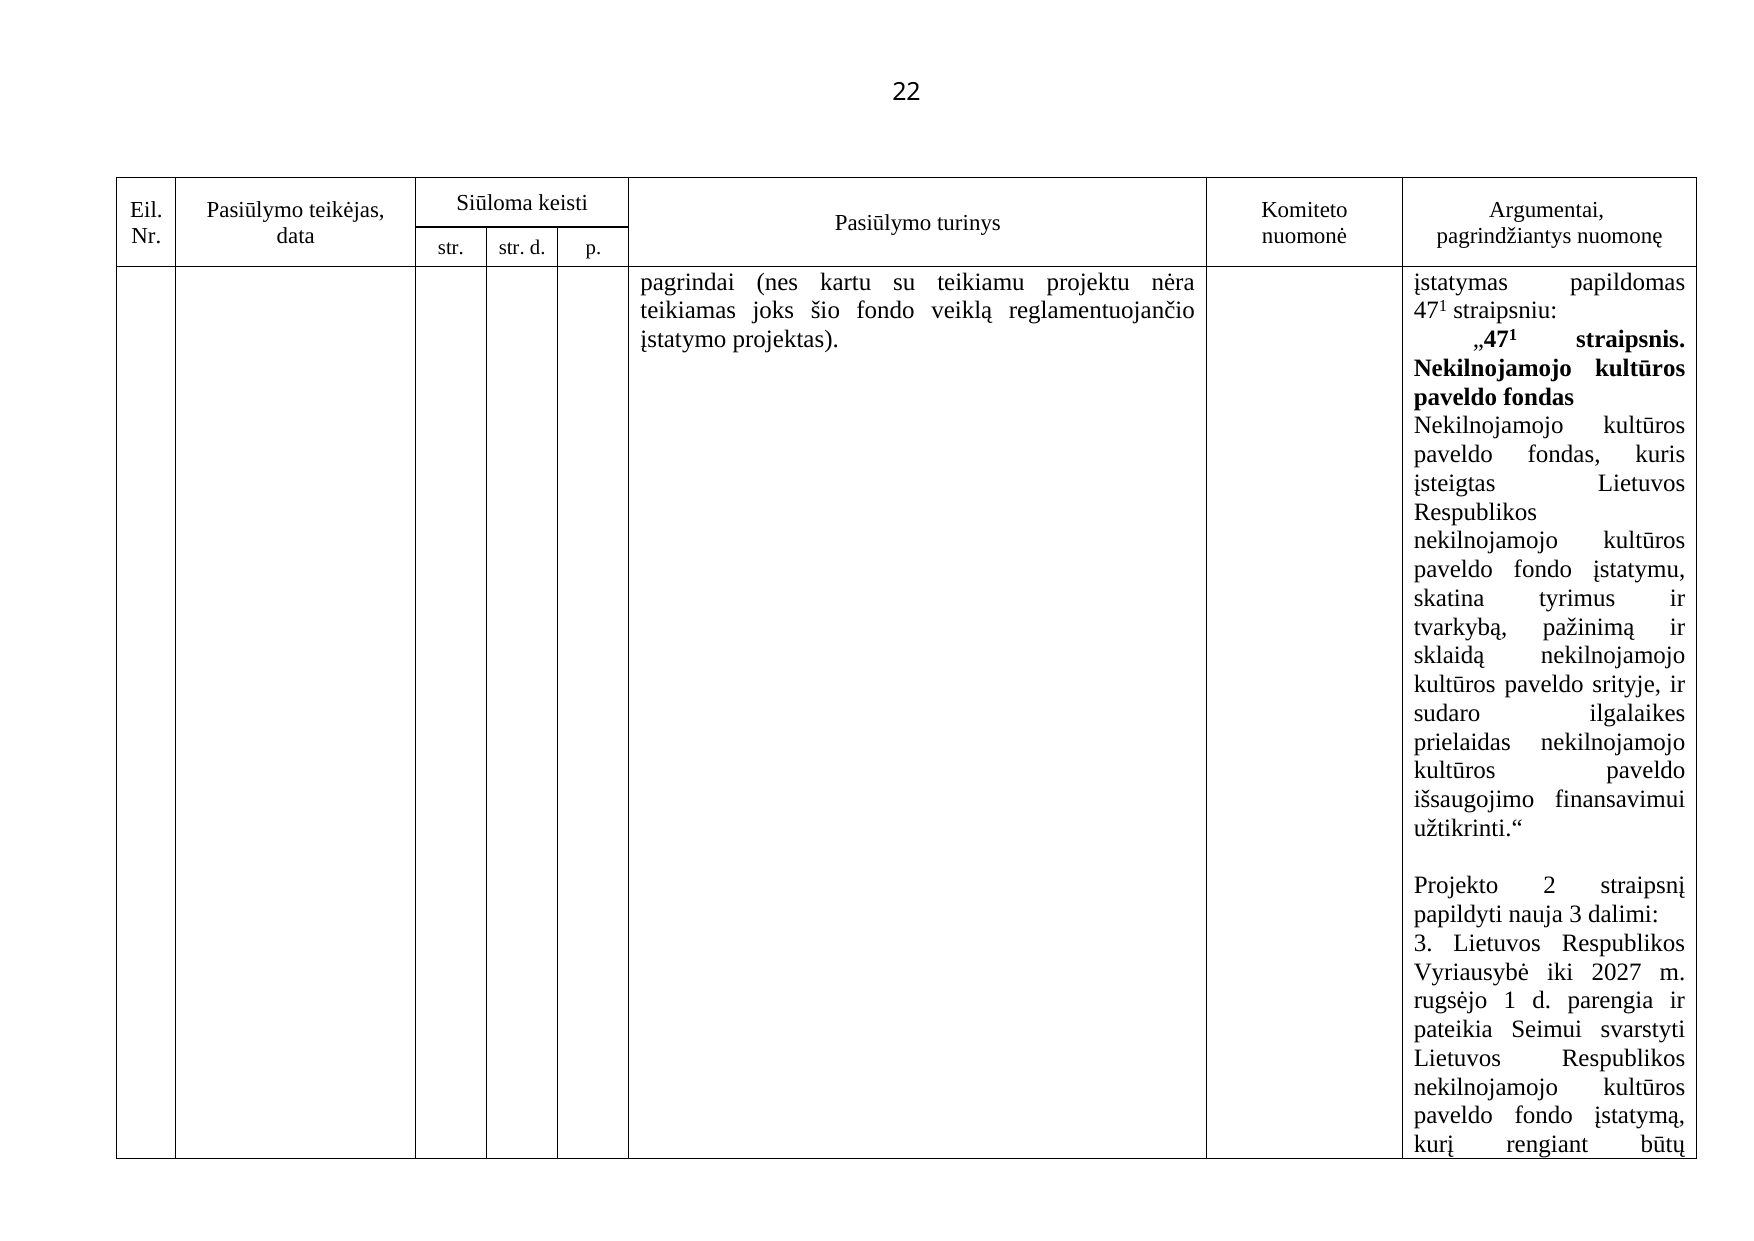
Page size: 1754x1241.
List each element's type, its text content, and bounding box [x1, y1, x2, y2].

table_cell pagrindai (nes kartu su teikiamu projektu nėra teikiamas joks šio fondo veiklą reglamentuojančio įstatymo projektas). [629, 267, 1206, 1158]
table_cell [558, 267, 628, 1158]
table_cell [117, 267, 175, 1158]
table_cell [1207, 267, 1402, 1158]
table_header Komiteto nuomonė [1207, 178, 1402, 266]
table_header Siūloma keisti [416, 178, 628, 226]
table_header Pasiūlymo turinys [629, 178, 1206, 266]
table_cell str. [416, 228, 486, 266]
table_cell p. [558, 228, 628, 266]
table_cell str. d. [487, 228, 557, 266]
table_header Pasiūlymo teikėjas, data [176, 178, 415, 266]
table_cell [176, 267, 415, 1158]
table_header Eil. Nr. [117, 178, 175, 266]
table_cell įstatymas papildomas 471 straipsniu: „471 straipsnis. Nekilnojamojo kultūros paveldo fondas Nekilnojamojo kultūros paveldo fondas, kuris įsteigtas Lietuvos Respublikos nekilnojamojo kultūros paveldo fondo įstatymu, skatina tyrimus ir tvarkybą, pažinimą ir sklaidą nekilnojamojo kultūros paveldo srityje, ir sudaro ilgalaikes prielaidas nekilnojamojo kultūros paveldo išsaugojimo finansavimui užtikrinti.“ Projekto 2 straipsnį papildyti nauja 3 dalimi: 3. Lietuvos Respublikos Vyriausybė iki 2027 m. rugsėjo 1 d. parengia ir pateikia Seimui svarstyti Lietuvos Respublikos nekilnojamojo kultūros paveldo fondo įstatymą, kurį rengiant būtų [1403, 267, 1696, 1158]
table_header Argumentai, pagrindžiantys nuomonę [1403, 178, 1696, 266]
table_cell [416, 267, 486, 1158]
table_cell [487, 267, 557, 1158]
